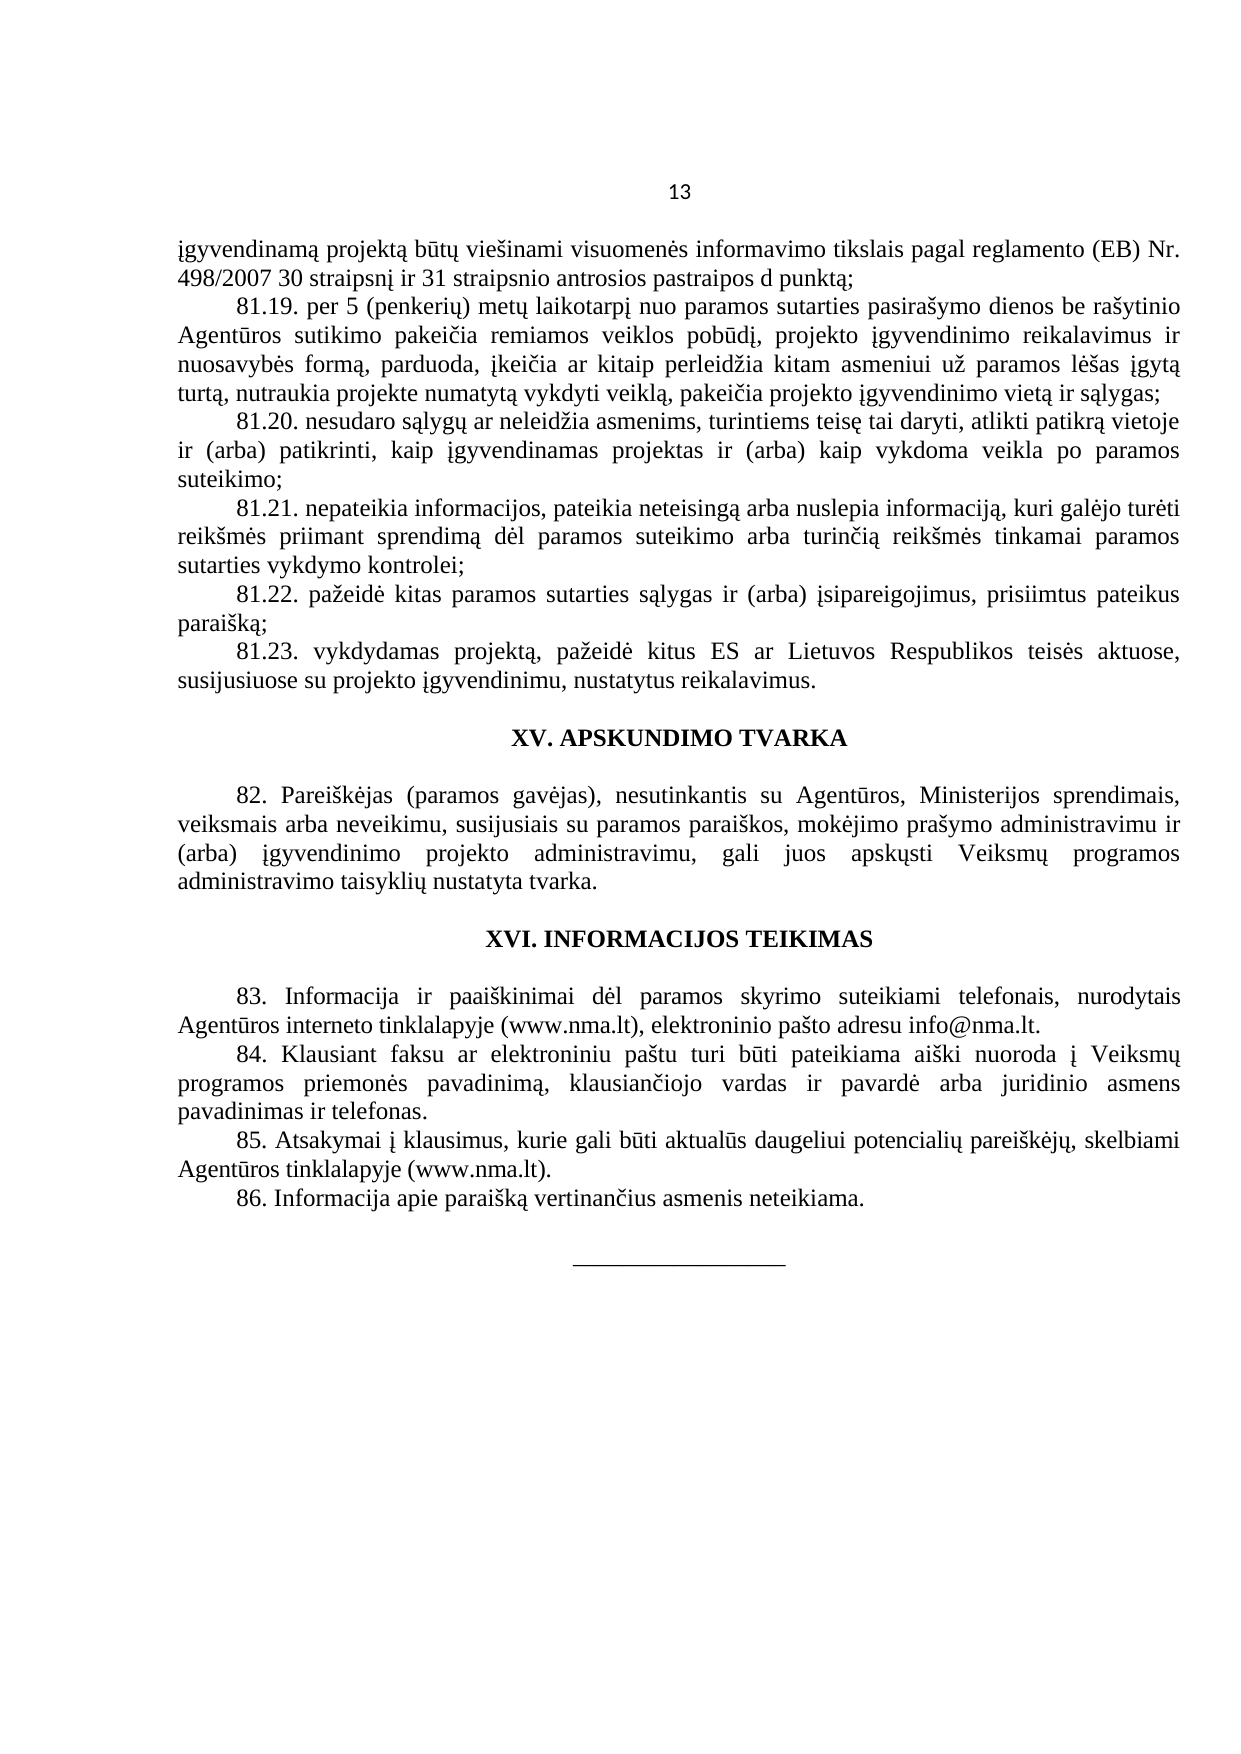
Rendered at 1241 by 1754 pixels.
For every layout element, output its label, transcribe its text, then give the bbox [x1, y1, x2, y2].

text 81.19. per 5 (penkerių) metų laikotarpį nuo paramos sutarties pasirašymo dienos be rašytinio Agentūros sutikimo pakeičia remiamos veiklos pobūdį, projekto įgyvendinimo reikalavimus ir nuosavybės formą, parduoda, įkeičia ar kitaip perleidžia kitam asmeniui už paramos lėšas įgytą turtą, nutraukia projekte numatytą vykdyti veiklą, pakeičia projekto įgyvendinimo vietą ir sąlygas; [177, 291, 1181, 406]
text XV. APSKUNDIMO TVARKA [177, 723, 1181, 751]
text įgyvendinamą projektą būtų viešinami visuomenės informavimo tikslais pagal reglamento (EB) Nr. 498/2007 30 straipsnį ir 31 straipsnio antrosios pastraipos d punktą; [177, 234, 1181, 291]
text 82. Pareiškėjas (paramos gavėjas), nesutinkantis su Agentūros, Ministerijos sprendimais, veiksmais arba neveikimu, susijusiais su paramos paraiškos, mokėjimo prašymo administravimu ir (arba) įgyvendinimo projekto administravimu, gali juos apskųsti Veiksmų programos administravimo taisyklių nustatyta tvarka. [177, 780, 1181, 895]
text 85. Atsakymai į klausimus, kurie gali būti aktualūs daugeliui potencialių pareiškėjų, skelbiami Agentūros tinklalapyje (www.nma.lt). [177, 1125, 1181, 1183]
text 83. Informacija ir paaiškinimai dėl paramos skyrimo suteikiami telefonais, nurodytais Agentūros interneto tinklalapyje (www.nma.lt), elektroninio pašto adresu info@nma.lt. [177, 981, 1181, 1039]
text 86. Informacija apie paraišką vertinančius asmenis neteikiama. [177, 1183, 1181, 1211]
text 81.21. nepateikia informacijos, pateikia neteisingą arba nuslepia informaciją, kuri galėjo turėti reikšmės priimant sprendimą dėl paramos suteikimo arba turinčią reikšmės tinkamai paramos sutarties vykdymo kontrolei; [177, 493, 1181, 579]
text 81.23. vykdydamas projektą, pažeidė kitus ES ar Lietuvos Respublikos teisės aktuose, susijusiuose su projekto įgyvendinimu, nustatytus reikalavimus. [177, 636, 1181, 694]
text 84. Klausiant faksu ar elektroniniu paštu turi būti pateikiama aiški nuoroda į Veiksmų programos priemonės pavadinimą, klausiančiojo vardas ir pavardė arba juridinio asmens pavadinimas ir telefonas. [177, 1039, 1181, 1125]
text 81.20. nesudaro sąlygų ar neleidžia asmenims, turintiems teisę tai daryti, atlikti patikrą vietoje ir (arba) patikrinti, kaip įgyvendinamas projektas ir (arba) kaip vykdoma veikla po paramos suteikimo; [177, 406, 1181, 493]
text XvI. INFORMACIJOS TEIKIMAS [177, 924, 1181, 953]
text _________________ [177, 1240, 1181, 1269]
text 81.22. pažeidė kitas paramos sutarties sąlygas ir (arba) įsipareigojimus, prisiimtus pateikus paraišką; [177, 579, 1181, 636]
